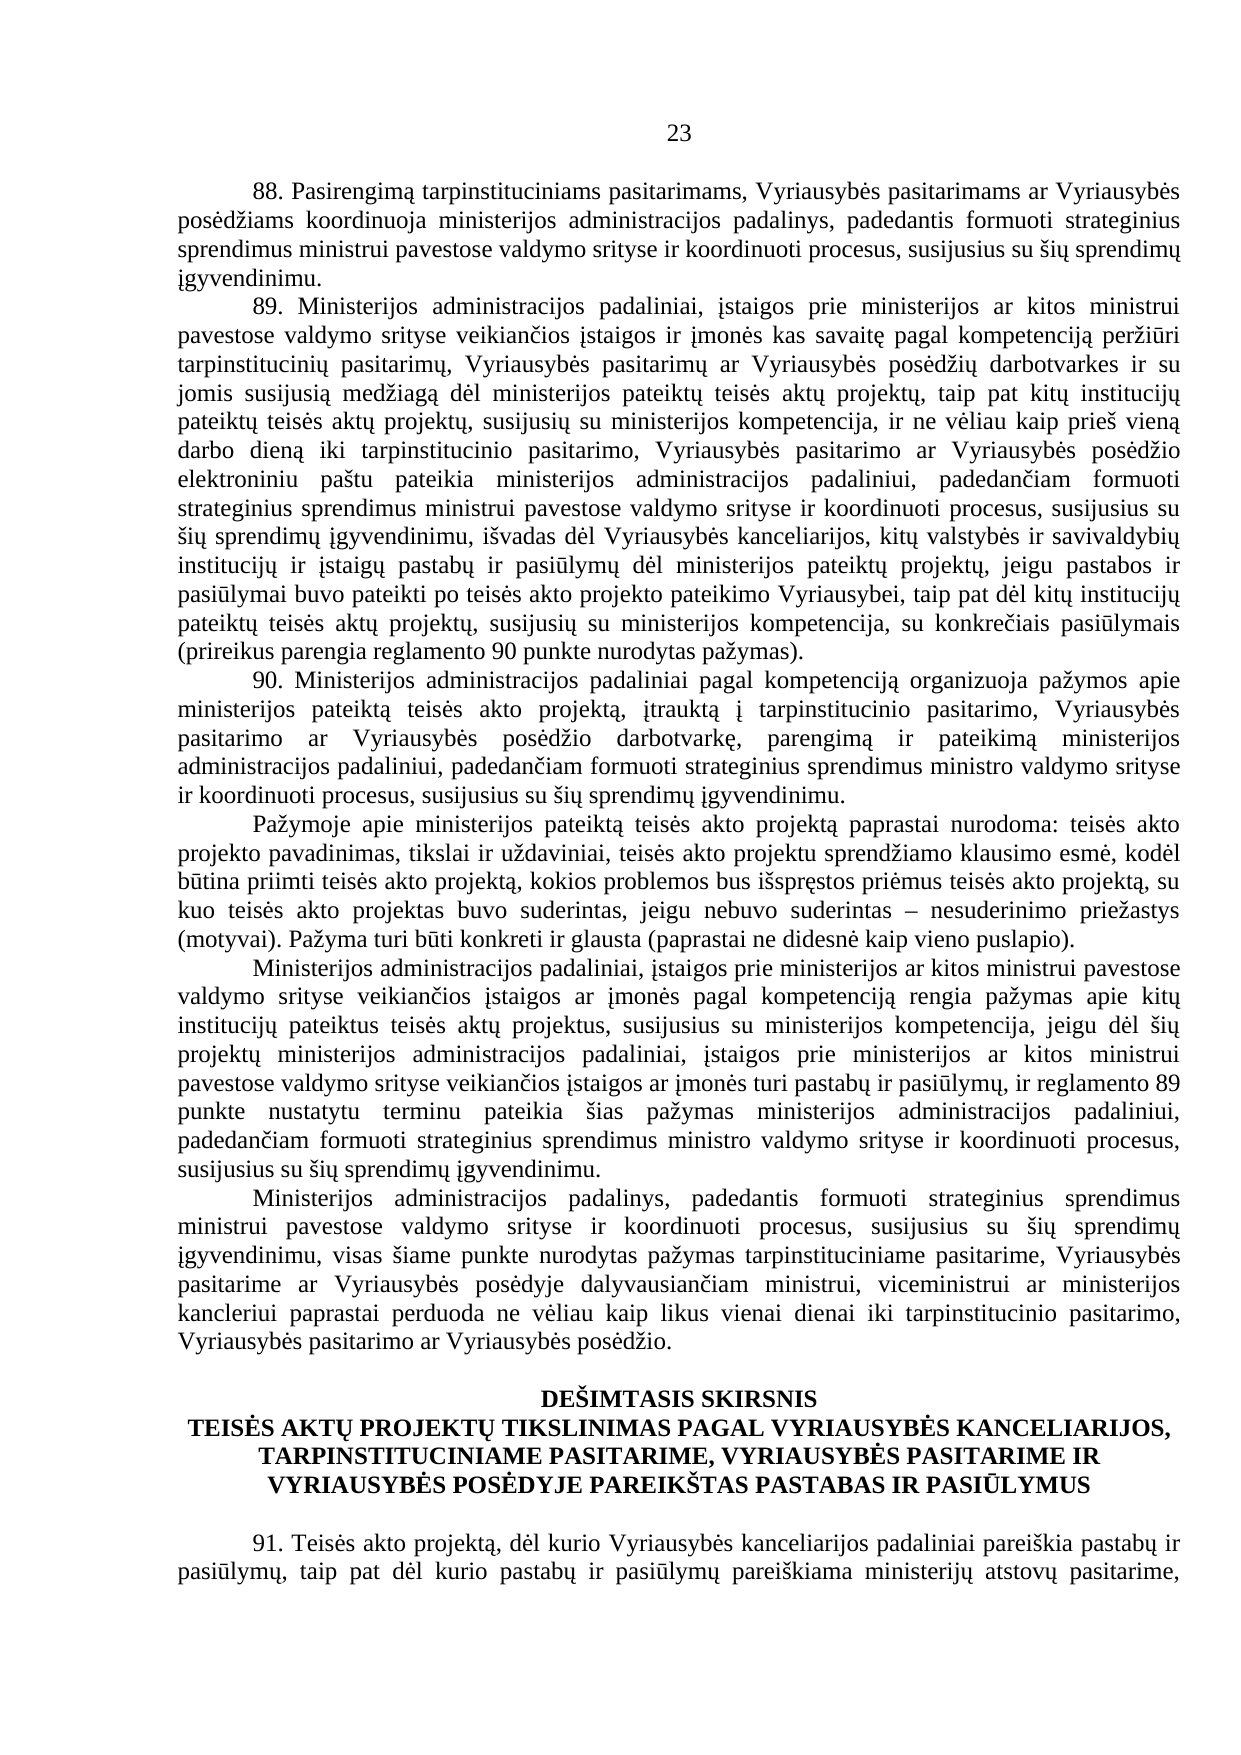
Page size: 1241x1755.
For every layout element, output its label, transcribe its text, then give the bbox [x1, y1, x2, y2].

text Ministerijos administracijos padalinys, padedantis formuoti strateginius sprendimus ministrui pavestose valdymo srityse ir koordinuoti procesus, susijusius su šių sprendimų įgyvendinimu, visas šiame punkte nurodytas pažymas tarpinstituciniame pasitarime, Vyriausybės pasitarime ar Vyriausybės posėdyje dalyvausiančiam ministrui, viceministrui ar ministerijos kancleriui paprastai perduoda ne vėliau kaip likus vienai dienai iki tarpinstitucinio pasitarimo, Vyriausybės pasitarimo ar Vyriausybės posėdžio. [177, 1183, 1181, 1355]
text DEŠIMTASIS SKIRSNIS [177, 1384, 1181, 1413]
text 89. Ministerijos administracijos padaliniai, įstaigos prie ministerijos ar kitos ministrui pavestose valdymo srityse veikiančios įstaigos ir įmonės kas savaitę pagal kompetenciją peržiūri tarpinstitucinių pasitarimų, Vyriausybės pasitarimų ar Vyriausybės posėdžių darbotvarkes ir su jomis susijusią medžiagą dėl ministerijos pateiktų teisės aktų projektų, taip pat kitų institucijų pateiktų teisės aktų projektų, susijusių su ministerijos kompetencija, ir ne vėliau kaip prieš vieną darbo dieną iki tarpinstitucinio pasitarimo, Vyriausybės pasitarimo ar Vyriausybės posėdžio elektroniniu paštu pateikia ministerijos administracijos padaliniui, padedančiam formuoti strateginius sprendimus ministrui pavestose valdymo srityse ir koordinuoti procesus, susijusius su šių sprendimų įgyvendinimu, išvadas dėl Vyriausybės kanceliarijos, kitų valstybės ir savivaldybių institucijų ir įstaigų pastabų ir pasiūlymų dėl ministerijos pateiktų projektų, jeigu pastabos ir pasiūlymai buvo pateikti po teisės akto projekto pateikimo Vyriausybei, taip pat dėl kitų institucijų pateiktų teisės aktų projektų, susijusių su ministerijos kompetencija, su konkrečiais pasiūlymais (prireikus parengia reglamento 90 punkte nurodytas pažymas). [177, 291, 1181, 665]
text TEISĖS AKTŲ PROJEKTŲ TIKSLINIMAS PAGAL VYRIAUSYBĖS KANCELIARIJOS, TARPINSTITUCINIAME PASITARIME, VYRIAUSYBĖS PASITARIME IR VYRIAUSYBĖS POSĖDYJE PAREIKŠTAS PASTABAS IR PASIŪLYMUS [177, 1413, 1181, 1499]
text 90. Ministerijos administracijos padaliniai pagal kompetenciją organizuoja pažymos apie ministerijos pateiktą teisės akto projektą, įtrauktą į tarpinstitucinio pasitarimo, Vyriausybės pasitarimo ar Vyriausybės posėdžio darbotvarkę, parengimą ir pateikimą ministerijos administracijos padaliniui, padedančiam formuoti strateginius sprendimus ministro valdymo srityse ir koordinuoti procesus, susijusius su šių sprendimų įgyvendinimu. [177, 665, 1181, 809]
text Ministerijos administracijos padaliniai, įstaigos prie ministerijos ar kitos ministrui pavestose valdymo srityse veikiančios įstaigos ar įmonės pagal kompetenciją rengia pažymas apie kitų institucijų pateiktus teisės aktų projektus, susijusius su ministerijos kompetencija, jeigu dėl šių projektų ministerijos administracijos padaliniai, įstaigos prie ministerijos ar kitos ministrui pavestose valdymo srityse veikiančios įstaigos ar įmonės turi pastabų ir pasiūlymų, ir reglamento 89 punkte nustatytu terminu pateikia šias pažymas ministerijos administracijos padaliniui, padedančiam formuoti strateginius sprendimus ministro valdymo srityse ir koordinuoti procesus, susijusius su šių sprendimų įgyvendinimu. [177, 953, 1181, 1183]
text 88. Pasirengimą tarpinstituciniams pasitarimams, Vyriausybės pasitarimams ar Vyriausybės posėdžiams koordinuoja ministerijos administracijos padalinys, padedantis formuoti strateginius sprendimus ministrui pavestose valdymo srityse ir koordinuoti procesus, susijusius su šių sprendimų įgyvendinimu. [177, 176, 1181, 291]
text Pažymoje apie ministerijos pateiktą teisės akto projektą paprastai nurodoma: teisės akto projekto pavadinimas, tikslai ir uždaviniai, teisės akto projektu sprendžiamo klausimo esmė, kodėl būtina priimti teisės akto projektą, kokios problemos bus išspręstos priėmus teisės akto projektą, su kuo teisės akto projektas buvo suderintas, jeigu nebuvo suderintas – nesuderinimo priežastys (motyvai). Pažyma turi būti konkreti ir glausta (paprastai ne didesnė kaip vieno puslapio). [177, 809, 1181, 953]
text 91. Teisės akto projektą, dėl kurio Vyriausybės kanceliarijos padaliniai pareiškia pastabų ir pasiūlymų, taip pat dėl kurio pastabų ir pasiūlymų pareiškiama ministerijų atstovų pasitarime, [177, 1528, 1181, 1585]
